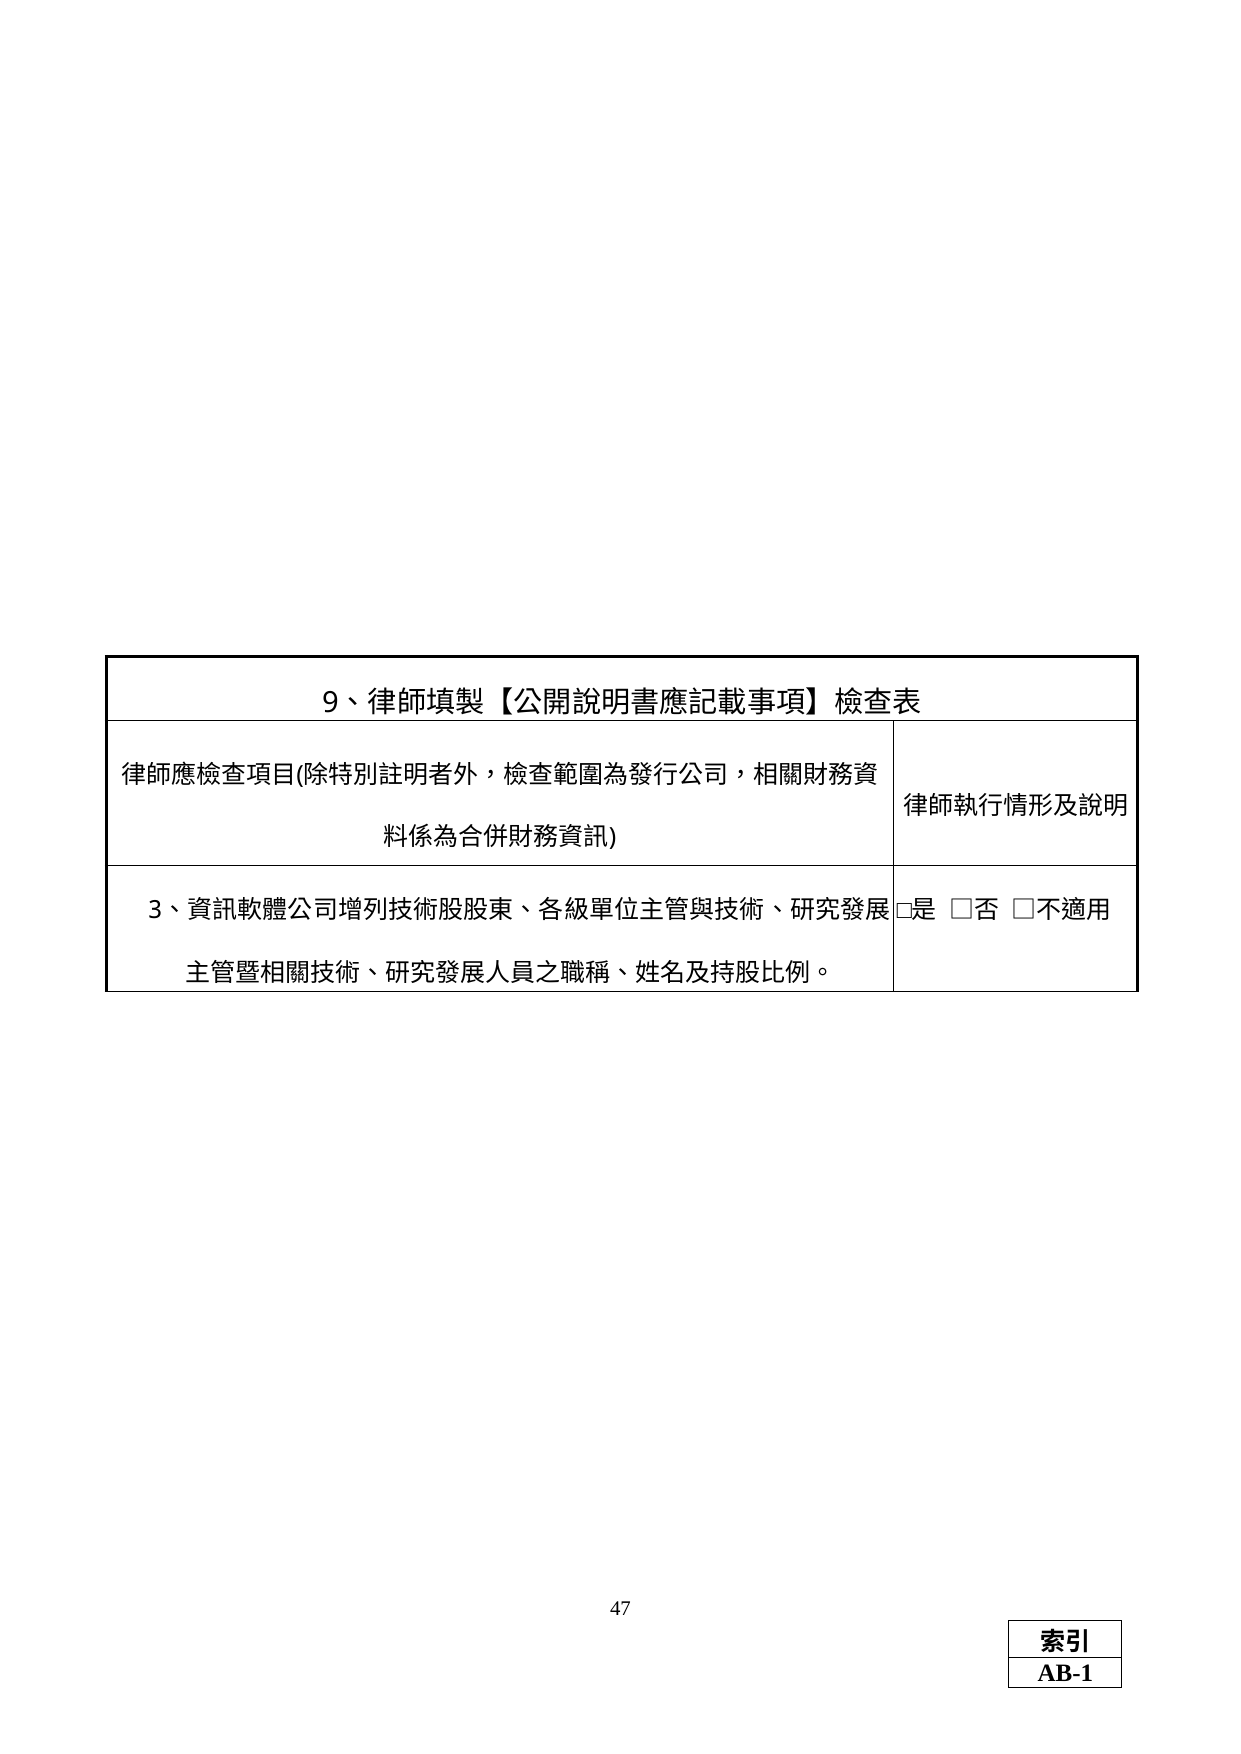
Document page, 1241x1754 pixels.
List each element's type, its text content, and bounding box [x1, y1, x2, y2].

table_cell 是否依本中心準則第3、6、8、11及12條，於公開說明書摘要部分增列敘明下列資訊： 科技事業或文化創意事業增列技術股股東、各級單位主管與技術、研究發展主管暨相關技術、研究發展人員之職稱、姓名及持股比例。 2、依「淨值、營業收入及營業活動現金流量」標準申請上櫃者，增列技術股股東、各級單位主管與技術、研究發展主管暨相關技術、研究發展人員之職稱、姓名及持股比例。 3、資訊軟體公司增列技術股股東、各級單位主管與技術、研究發展主管暨相關技術、研究發展人員之職稱、姓名及持股比例。 4、以參與公共建設之民間機構身分申請上櫃者，增列主要股東、各級單位主管與技術、研究發展主管暨相關技術、研究發展人員之職稱、姓名及持股比例。 5、公司申請其股票為櫃檯買賣，並以現金增資發行新股委託推薦證券商辦理初次上櫃前之公開銷售者，增列敘明擬增資發行股數及增資用途，並準用準則第24條第1、8、10款之規定，加強揭露本次現金增資計畫之揭露。 6、公司申請其股票為櫃檯買賣，並以公司已募集發行之股票作為推薦證券商之過額配售者，增列敘明推薦證券商執行過額配售及價格穩定之相關資訊。 [108, 866, 893, 991]
table_header 9、律師填製【公開說明書應記載事項】檢查表 [108, 658, 1136, 720]
table_cell □是 □否 □不適用 [894, 866, 1136, 991]
table_cell 律師執行情形及說明 [894, 721, 1136, 865]
table_cell 律師應檢查項目(除特別註明者外，檢查範圍為發行公司，相關財務資料係為合併財務資訊) [108, 721, 893, 865]
